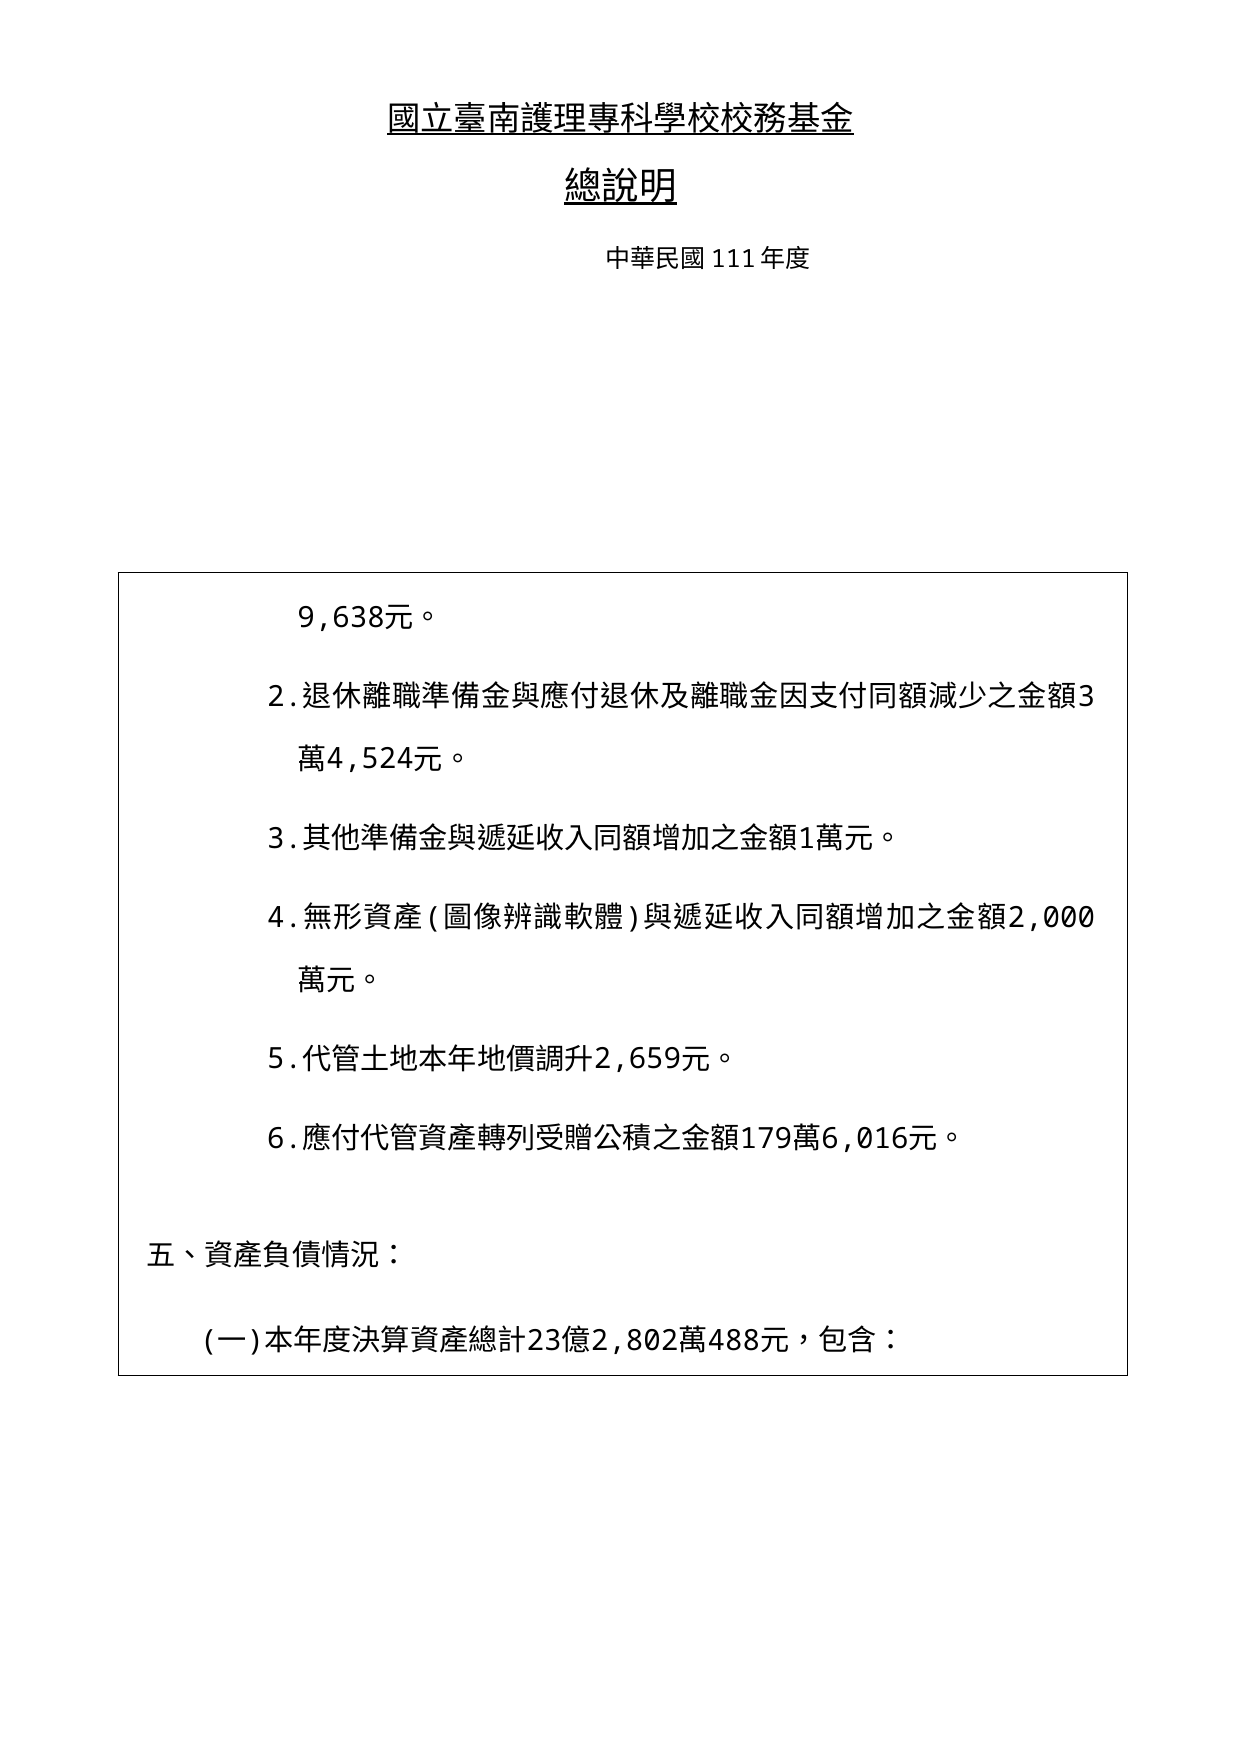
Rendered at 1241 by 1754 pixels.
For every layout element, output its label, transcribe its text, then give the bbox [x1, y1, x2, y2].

table_header 一、業務計畫實施績效： (一)教學品質之提升： 建構優質化的教務資訊系統，適時維護、主動更新及添購教學設備以利教學活動進行。建立E化線上教學與學習環境，建置及推動課程地圖，並維護學生學習歷程檔案。持續推動跨域多元課程、微學分課程及全英語(EMI)課程，並訂定相關辦法。110學 年度第2學期期中考試全校學生不及格比率為53.5％，透過成績預警系統，進行學習成效不佳學生輔導。授課教師提供每週四小時課後輔導時間（office hours），以加強學生學習成效，使該學期總成績不及格比率降低為15.4％。 同時獎勵學業成績優秀學生，110學年度優秀學生受獎人次共212人次，合計獎金442,000元；獎勵優秀入學新生計畫，每年頒發「5 A獎5萬」及其他新生獎勵，111學年度共13名新生獲獎，合計獎金20萬元 (分期頒發)，以建立學習標竿，提升同儕學習成效。 111學年擴充Moodle教師上傳數位教材報表功能，並委外進行維運平台功能，以便師生使用與管理數位教材。 111年優化教學反應評量系統，便利教師查詢成績，以及提供數位化前15％優秀教師感謝函，藉此調整教材及教學法，以提升品質。此外本學年辦理教師研習（8場）並規劃多元主題如:精進創新、教學實踐研究案撰寫要點、雙語教學與多元評量等主題，擴展視野，引進教學新知與科技策略。 111年總計教師社群召集人(3位教師)，27位教師申請教學助理，並補助創新教學研究（5件）及數位教材製作（27人次教師），共計有59門課程及3,068人次受惠。學生經歷創新教學現場，學生反應接受度高的為技術影片、互動教材，理由是可於課後自主學習、增加課程熟悉度並多次複習，提升學習成效。另外，參與並獲得精進教學獎勵的教師，肯定參賽書面整理的經驗，並參與國立清華大學主辦【 2022 大學教師優良創新課程及教學競賽】獲全國佳作殊榮，藉由評審回饋，提升教材製作信心與視野。總之，獲得申請的創新教學相關計畫的教師反應能增加教師專業知能、教學技能及自我實現。參、餘絀撥補實況： (二)學術研究水準之提升： 積極推動各單位及教師與國內外相關學者或學術機構學術交流與合作，並辦理教師論文發表補助，獎勵教師論文或技術報告發表與升等，鼓勵教師自我成長，各教學小組組成讀書會及研究會，彼此分享教學與研究成果。 (三)與業界或學術界簽約發展實質合作夥伴關係，並推動已簽約之策略聯盟單位實質合作事項： 已與20間醫院、13間學校（含2間國外大學）、17間業界、社團法人台灣健康教育推廣協會暨臺南市護理師護士公會等單位簽訂合作夥伴關係，發展實質合作辦理產學合作計畫案計13件。 102~111年度教師簽訂廠商全額出資之產學研究案全校合計143件，總金額43,423,160元。其中化妝品應用科為102件，金額合計20,160,926元；老人服務事業科為27件，金額合計22,066,984元；護理科為14件，金額合計1,195,250元。其中產學研究案之合作夥伴包含：臺鹽公司、中油公司、SGS、工研院、菲蘇德美、法儂、綠祚、荷柏園、維格醫美、施舒雅、媚登峰、佐登妮思、名留、蘿蔓菲婚紗、獨角獸、耀然、昇宏、竹門、瑛誼綠科技、瑞格藥品、愛瑪妮生物科技、抱抱國際有限公司、財團法人高雄市私立基督教山地育幼院、高雄榮民總醫院臺南分院、臺灣護理學會、嘉義基督教醫院、衛福部、勞動部勞動力發展署雲嘉南分署、社團法人高雄市社會工作師公會、臺南市政府、財團法人高雄市華仁社會福利慈善基金會、永大書局有限公司、彰化縣婚禮設計服務人員職業工會、惠聖元企業社、財團法人樹河社會福利基金會附設悠然山莊安養中心、戴德森醫療財團法人嘉義基督教醫院、昕曜媄生醫股份有限公司、臺中市政府社會局、屏東縣政府等。 (四)落實學生實習教學，提升學生專業能力與證照錄取率： 促進學生優良實習品質，積極開闢優良實習場所，目前護理科有27個實習合作場所，化妝品應用科有35個實習合作場所，老人服務事業科有22個實習合作場所，讓學生實際參與實習工作，落實教育部校外實習計畫。為維護實習學生安全及權益，辦理學生實習體檢作業及意外醫療平安保險;另外，每學期由主管或導師、教師不定時訪視並關懷實習學生，並建立實習機構教學品質評核機制，以促進學生實習適應力與學習成效；充實校內技能病房設備，讓學生分組練習時，都有實作機會；定期舉辦校外醫院或長照機構參訪、研討，掌握社會脈動，提升學生護理師證照考取率，111年護理師證照通過率達81.93％；111年美容丙級技術士檢定考試通過率100％、美容乙級技術士檢定考試通過率91.23％、化學丙級技術士檢定考試通過率87.5％、化學乙級技術士檢定考試通過率63.64％、美國NAHA國際芳療師初階I國際芳療師認證通過率96.97％、加拿大VSBAM國際芳療師認證通過率100％、NCCA凝膠指甲初級技術師證通過率76.47％、NCCA美睫初級技術師證通過率91.67％、CEO國際禮儀公共關係分析師丙級通過率97.83％；111年老人服務事業科照顧服務員證照共計8名通過，通過率達100％，高考社會工作師證照通過3人，通過率20％。 (五)加強學生輔導工作，提升學生學習與成長： 有效建立學校行政單位與師生溝通管道，營造安全祥和之校園環境；推動學生自治，輔導學生成立各種學生自治團體及社團，透過社團活動與社區、志工服務，建立對社會的責任感，俾利學生之學習與成長；重視心理輔導，強化導師輔導功能，適時發現學生偏差或異常行為；並介入輔導；結合國防知性之旅參訪，拓展師生全民國防理念及防衛認知，並延展職涯規劃；強化品格素養，從新生入學即培養與深耕落實；強化體育教育和衛生保健教育，舉辦各項班際運動競賽活動，以培養團隊精神並加強體適能訓練，定期辦理健康促進活動及相關衛生教育之專題演講，提升學生照顧自己與他人之能力。 (六)加強校區各項建設，提升學習之優質環境： 本校目前總樓地板面積已達到48,909平方公尺，提供學生理論與實務結合的臨床實習環境，及足夠的師生教學研究空間，有效提升師生教學與學習之品質；另外亦提供適當的宿舍空間，以確保外地新生均能住進宿舍，並照顧經濟弱勢學生，使其能安心就學。本年度為因應原住民招生住宿需求，辦理校外購屋改建宿舍計畫，又持續辦理老舊冷氣汰換，以節約用電。 (七)提升圖書館資訊服務，強化網路設備效能及資訊安全，以支援教學： 強化以學術科(中心)為特色的核心館藏，配合學校高等教育深耕計畫、校務發展特色躍升計畫，訂購專業中西文紙本期刊102種、中西文資料庫7種，購置中西文圖書1,364冊、視聽資料227套，中文電子書173冊，維持各科(中心)相關圖書及期刊的穩定成長，強化健康照護與化妝品應用核心館藏，並持續建置智慧財產權、性別主流化及原住民族等特色館藏。參與國內5個資源共享聯盟，透過館際合作方式，提供文獻傳遞19件，館際借書166件，並採購共用性資料庫20種，提供全方位讀者服務。購置智慧行動版借書APP及智慧型門禁刷卡機，提供讀者便捷的即時服務，提昇服務品質與效能。辧理9場新生圖書館利用指導課程，6場圖書館電子資源利用課程，8場閱讀推廣活動，增進教學成效。 持續嚴密控管校園網路IP address使用，電腦病毒掃描及流量監控；加強資訊安全：郵件過濾器(Spam)授權購買、防毒軟體趨勢科技Trend Micro Education Suite(大專院校單項產品全校授權)及社交工程演練；持續加強資訊安全及推動校園資訊安全之觀念：辦理資訊安全及個人資料及教育訓練(線上)、個人資料事故應變演練暨與辦理教育訓練(線上)。持續維運虛擬平台：升級虛擬平台作業系統軟體、虛擬平台備份軟體(全部共一個軟體，依CPU數購買多份授權)。持續維護本校無障礙網頁。租用中華電信數據電路及hicloud雲儲存服務，以強化異地備份提升網路服務。汰換多媒體電腦教室(電腦教室三)40部電腦。 二、收支餘絀情形： (一)收入決算與收入預算比較情形： 1.業務收入：本年度決算數3億3,461萬7,797元，較預算數3億3,179萬4,000元，增加282萬3,797元，增加0.85％，差異原因分析如下： 學雜費收入：本年度決算數6,224萬5,148元，較預算數6,150萬元，增加74萬5,148元，增加1.21％。 學雜費減免(-)：本年度決算數672萬2,425元，較預算數680萬元，減少7萬7,575元，減少1.14％，主要係因申請學雜費減免之學生數較預計減少。 建教合作收入：本年度決算數1,378萬3,998元，較預算數800萬元，增加578萬3,998元，增加72.30％，主要係各類委辦計畫案收入較預計增加。 推廣教育收入：本年度決算數428萬2,080元，較預算數500萬元，減少71萬7,920元，減少14.36％，主要係因受疫情影響，課程減少開班，收入較預計減少。 學校教學研究補助收入：本年度決算數2億1,729萬3,000元，等於預算數2億1,729萬3,000元。 其他補助收入：本年度決算數4,367萬6,756元，較預算數4,678萬6,000元，減少310萬9,244元，減少6.65％，主要係教育部補助之計畫收入較預計減少。 雜項業務收入：本年度決算數5萬9,240元，較預算數1萬5,000元，增加4萬4,240元，增加294.93％，主要係辦理招生業務之收入較預計增加。 2.業務外收入：本年度決算數1,946萬759元，較預算數1,567萬元，增加379萬759元，增加24.19％，差異原因分析如下： 利息收入：本年度決算數687萬1,510元，較預算數556萬元，增加131萬1,510元，增加23.59％，主要係利率調升定期存款利息收入較預計增加。 資產使用及權利金收入：本年度決算數858萬5,644元，較預算數920萬元，減少61萬4,356元，減少6.68％，主要係學生住宿費收入較預計減少。 違規罰款收入：本年度決算數6,341元，較預算數10萬元，減少9萬3,659元，減少93.66％，主要係廠商違約金收入較預計減少。 受贈收入：本年度決算數334萬6,825元，較預算數51萬元，增加283萬6,825元，增加556.24％，主要係接受各界捐款收入較預計增加。 賠(補)償收入：本年度決算數3萬5,000元，較預算數0元，增加3萬5,000元，主要係遺失財產賠償收入較預計增加。 雜項收入：本年度決算數61萬5,439元，較預算數30萬元，增加31萬5,439元，增加105.15％，主要係收取成績單等收入較預計增加。 (二)支出決算與支出預算比較情形： 1.業務成本與費用：本年度決算數3億6,445萬4,118元，較預算數3億5,989萬4,000元，增加456萬118元，增加1.27％，差異原因分析如下： 教學研究及訓輔成本：本年度決算數2億5,597萬9,261元，較預算數2億5,966萬6,000元，減少368萬6,739元，減少1.42％，主要係用人費用之正式員額薪資較預算數減少。 建教合作成本：本年度決算數1,327萬1,236元，較預算數657萬6,000元，增加669萬5,236元，增加101.81％，主要係各類委辦計畫案收入較預計增加，成本相對增加。 推廣教育成本：本年度決算數291萬6,746元，較預算數311萬4,000元，減少19萬7,254元，減少6.33％，主要係因應防疫警戒，部分課程暫停開班，成本相對減少。 學生公費及獎勵金：本年度決算數3,125萬4,792元，較預算數2,571萬元，增加554萬4,792元，增加21.57％，主要係對學生之獎勵金及補助較預計增加。 管理及總務費用－管理費用及總務費用：本年度決算數6,097萬5,757元，較預算數6,481萬3,000元，減少383萬7,243元，減少5.92％，主要係不動產、廠房及設備折舊較預計減少。 其他業務費用－雜項業務費用：本年度決算數5萬6,326元，較預算數1萬5,000元，增加4萬1,326元，增加275.51％，主要係辦理招生業務之收入增加，相關費用相對增加。 2.業務外費用－雜項費用：本年度決算數1,228萬4,221元，較預算數1,236萬1,000元，減少7萬6,779元，減少0.62％，主要係學生宿舍相關支出減少。 (三)決算與預算餘絀比較情形： 1.業務賸餘(短絀)：本年度決算業務短絀2,983萬6,321元，較預算短絀數2,810萬元，增加短絀173萬6,321元，主要係建教合作成本增加。 2.業務外賸餘(短絀)：本年度決算業務外賸餘717萬6,538元，較預算賸餘數330萬9,000元，增加賸餘386萬7,538元，主要係受贈收入增加。 3.本期賸餘(短絀)：本年度決算短絀2,265萬9,783元，較預算短絀數2,479萬1,000元，減少短絀213萬1,217元，主要係建教合作收入增加。 三、餘絀撥補實況： 本期短絀2,265萬9,783元，前期未分配賸餘5,376萬5,168元，本年度未分配賸餘3,110萬5,385元，待填補之短絀0元。 四、現金流量結果： 本年度決算現金及約當現金淨減386萬4,486元，較預算現金及約當現金淨增3,393萬元，減少3,779萬4,486元，其原因如下： (一)業務活動之淨現金流入3,337萬4,536元，包含： 1.本年度決算短絀2,265萬9,783元。 2.利息收入之調整減列687萬1,510元。 3.調整項目6,189萬7,869元，包含： 折舊、減損及折耗4,701萬7,551元。 攤銷1,375萬1,944元。 其他淨減105萬6,127元。 流動資產淨增145萬3,817元。 流動負債淨增363萬8,318元。 4.收取利息100萬7,960元。 (二)投資活動之淨現金流出6,496萬9,968元，包含： 1.減少流動金融資產2億1,070萬元。 2.減少短期墊款8萬8,203元。 3.減少準備金206萬8,675元。 4.減少不動產、廠房及設備3,757元。 5.減少其他資產2,314元。 6.收取利息571萬1,481元。 7.增加投資2億5,970萬元。 8.增加不動產、廠房及設備1,713萬9,171元。 9.增加無形資產233萬3,879元。 10.增加其他資產315元。 (三)籌資活動之淨現金流入2,773萬946元，包含： 1.增加其他負債976萬8,450元。 2.增加基金2,822萬6,668元。 3.減少其他負債1,026萬4,172元。 (四)不影響現金流量之投資與籌資活動，包含： 1.退休離職準備金與應付退休及離職金因計息同額增加之金額9,638元。 2.退休離職準備金與應付退休及離職金因支付同額減少之金額3萬4,524元。 3.其他準備金與遞延收入同額增加之金額1萬元。 4.無形資產(圖像辨識軟體)與遞延收入同額增加之金額2,000萬元。 5.代管土地本年地價調升2,659元。 6.應付代管資產轉列受贈公積之金額179萬6,016元。 五、資產負債情況： (一)本年度決算資產總計23億2,802萬488元，包含： 1.流動資產3億8,449萬5,561元，占資產總額16.52％。 2.投資、長期應收款、貸墊款及準備金4億6,903萬7,481元，占資產總額20.15％。 3.不動產、廠房及設備8億8,522萬6,849元，占資產總額38.02％。 4.無形資產3,059萬6,276元，占資產總額1.31％。 5.其他資產5億5,866萬4,321元，占資產總額24.00％。 (二)負債總計5億4,877萬2,050元，占負債及淨值總額23.57％，包含： 1.流動負債2,666萬2,618元，占負債及淨值總額1.15％。 2.其他負債5億2,210萬9,432元，占負債及淨值總額22.43％。 (三)淨值總計17億7,924萬8,438元，占負債及淨值總額76.43％，包含： 1.基金15億3,434萬1,626元，占負債及淨值總額65.91％。 2.公積2億1,380萬1,427元，占負債及淨值總額9.18％。 3.累積賸餘3,110萬5,385元，占負債及淨值總額1.34％。 六、其他：無 一、業務活動之淨現金流入4,655萬3,638元，包含： (一)本年度決算賸餘54萬7,428元。 (二)調整非現金項目4,600萬6,210元，包含： 1.折舊及折耗2,945萬5,624元。 2.攤銷967萬753元。 3.其他淨減100萬5,580元。 4.流動資產淨減483萬4,904元。 5.流動負債淨增103萬9,349元。 二、投資活動之淨現金流出9,726萬2,228元，包含： (一)增加短期墊款196萬8,554元。 (二)增加固定資產5,429萬2,507元。 (三)增加無形資產49萬4,352元。 (四)增加遞延借項4,050萬6,815元。 三、融資活動之淨現金流入3,980萬625元，包含： (一)增加其他負債3,684萬1,333元。 (二)增加基金2,469萬5,000元。 (三)減少其他負債2,173萬5,708元。 四、不影響現金流量之投資與融資活動，包含： (一)受贈固定資產與受贈公積同額增加之金額429萬2,488元，包含： 1.機械及設備317萬6,761元。 2.交通及運輸設備23萬5,000元。 3.什項設備88萬727元。 (二)提列退撫基金使退休離職準備金及應付退休及離職金同額減少之數 29萬6,358元。 (三)以前年度購建中固定資產科目，於本次更正調整轉入固定資產科目數增加之金額7億925萬304元，包含： 1.土地改良物264萬6,059元。 2.房屋及建築6億1,801萬9,556元。 3.機械及設備1,731萬1,290元。 4.交通及運輸設備124萬2,832元。 5.什項設備7,003萬567元。 (四)其他準備金與受贈公積同額減少之金額1萬元，係動用留本獎助學金發放獎助學金。 (五)受贈無形資產與受贈公積同額增加之金額31萬9,000元，係教育部補助經費購置電腦軟體。 (六)應付代管資產轉列受贈公積數之金額179萬5,980元。 伍、資產負債情況： 一、本年度決算資產總計20億8,876萬4,254元，包含： (一)流動資產5億3,442萬728元，占資產總額25.59％。 (二)投資、長期應收款、貸墊款及準備金460萬6,711元，占資產總額0.22％。 (三)固定資產10億3,425萬6,769元，占資產總額49.52％。 (四)無形資產727萬7,279元，占資產總額0.35％。 (五)遞延借項1億58萬6,445元，占資產總額4.82％。 (六)其他資產4億761萬6,322元，占資產總額19.51％。 二、負債總計4億4,686萬5,758元，占負債及淨值總額21.39％，包含： (一)流動負債1,102萬9,700元，占負債及淨值總額0.53％。 (二)其他負債4億3,583萬6,058元，占負債及淨值總額20.87％。 三、淨值總計16億4,189萬8,496元，占負債及淨值總額78.61％，包含： (一)基金13億667萬9,860元，占負債及淨值總額62.56％。 (二)公積1億9,775萬2,348元，占負債及淨值總額9.47％。 (三)累積賸餘1億3,746萬6,288元，占負債及淨值總額6.58％。 陸、其他： 信託代理與保證資產(負債)科目：本年度決算數578萬1,258元。 參、餘絀撥補實況： 一、本年度決算賸餘之部計1億3,746萬6,288元，係本期賸餘54萬7,428元加前期未分配賸餘1億3,691萬8,860元。 二、本年度決算賸餘之部計1億3,746萬6,288元，較預算賸餘之部計1億3,906萬4,000元，減少賸餘159萬7,712元，減少1.14 ％，主要係決算本期賸餘較預算本期賸餘減少賸餘78萬6,572元及決算前期未分配賸餘較預算前期未分配賸餘減少賸餘81萬1,140元。 肆、現金流量結果： 本年度決算現金及約當現金淨減1,090萬7,965元，較預算現金及約當現金淨增5,691萬7,000元，減少6,782萬4,965元，減少119.16％，其原因如下： 一、業務活動之淨現金流入4,655萬3,638元，包含： (一)本年度決算賸餘54萬7,428元。 (二)調整非現金項目4,600萬6,210元，包含： 1.折舊及折耗2,945萬5,624元。 2.攤銷967萬753元。 3.其他淨減100萬5,580元。 4.流動資產淨減483萬4,904元。 5.流動負債淨增103萬9,349元。 二、投資活動之淨現金流出9,726萬2,228元，包含： (一)增加短期墊款196萬8,554元。 (二)增加固定資產5,429萬2,507元。 (三)增加無形資產49萬4,352元。 (四)增加遞延借項4,050萬6,815元。 三、融資活動之淨現金流入3,980萬625元，包含： (一)增加其他負債3,684萬1,333元。 (二)增加基金2,469萬5,000元。 (三)減少其他負債2,173萬5,708元。 四、不影響現金流量之投資與融資活動，包含： (一)受贈固定資產與受贈公積同額增加之金額429萬2,488元，包含： 1.機械及設備317萬6,761元。 2.交通及運輸設備23萬5,000元。 3.什項設備88萬727元。 (二)提列退撫基金使退休離職準備金及應付退休及離職金同額減少之數 29萬6,358元。 (三)以前年度購建中固定資產科目，於本次更正調整轉入固定資產科目數增加之金額7億925萬304元，包含： 1.土地改良物264萬6,059元。 2.房屋及建築6億1,801萬9,556元。 3.機械及設備1,731萬1,290元。 4.交通及運輸設備124萬2,832元。 5.什項設備7,003萬567元。 (四)其他準備金與受贈公積同額減少之金額1萬元，係動用留本獎助學金發放獎助學金。 (五)受贈無形資產與受贈公積同額增加之金額31萬9,000元，係教育部補助經費購置電腦軟體。 (六)應付代管資產轉列受贈公積數之金額179萬5,980元。 伍、資產負債情況： 一、本年度決算資產總計20億8,876萬4,254元，包含： (一)流動資產5億3,442萬728元，占資產總額25.59％。 (二)投資、長期應收款、貸墊款及準備金460萬6,711元，占資產總額0.22％。 (三)固定資產10億3,425萬6,769元，占資產總額49.52％。 (四)無形資產727萬7,279元，占資產總額0.35％。 (五)遞延借項1億58萬6,445元，占資產總額4.82％。 (六)其他資產4億761萬6,322元，占資產總額19.51％。 二、負債總計4億4,686萬5,758元，占負債及淨值總額21.39％，包含： (一)流動負債1,102萬9,700元，占負債及淨值總額0.53％。 (二)其他負債4億3,583萬6,058元，占負債及淨值總額20.87％。 三、淨值總計16億4,189萬8,496元，占負債及淨值總額78.61％，包含： (一)基金13億667萬9,860元，占負債及淨值總額62.56％。 (二)公積1億9,775萬2,348元，占負債及淨值總額9.47％。 (三)累積賸餘1億3,746萬6,288元，占負債及淨值總額6.58％。 陸、其他： 信託代理與保證資產(負債)科目：本年度決算數578萬1,258元。 參、餘絀撥補實況： 一、本年度決算賸餘之部計1億3,746萬6,288元，係本期賸餘54萬7,428元加前期未分配賸餘1億3,691萬8,860元。 二、本年度決算賸餘之部計1億3,746萬6,288元，較預算賸餘之部計1億3,906萬4,000元，減少賸餘159萬7,712元，減少1.14 ％，主要係決算本期賸餘較預算本期賸餘減少賸餘78萬6,572元及決算前期未分配賸餘較預算前期未分配賸餘減少賸餘81萬1,140元。 肆、現金流量結果： 本年度決算現金及約當現金淨減1,090萬7,965元，較預算現金及約當現金淨增5,691萬7,000元，減少6,782萬4,965元，減少119.16％，其原因如下： 一、業務活動之淨現金流入4,655萬3,638元，包含： (一)本年度決算賸餘54萬7,428元。 (二)調整非現金項目4,600萬6,210元，包含： 1.折舊及折耗2,945萬5,624元。 2.攤銷967萬753元。 3.其他淨減100萬5,580元。 4.流動資產淨減483萬4,904元。 5.流動負債淨增103萬9,349元。 二、投資活動之淨現金流出9,726萬2,228元，包含： (一)增加短期墊款196萬8,554元。 (二)增加固定資產5,429萬2,507元。 (三)增加無形資產49萬4,352元。 (四)增加遞延借項4,050萬6,815元。 三、融資活動之淨現金流入3,980萬625元，包含： (一)增加其他負債3,684萬1,333元。 (二)增加基金2,469萬5,000元。 (三)減少其他負債2,173萬5,708元。 四、不影響現金流量之投資與融資活動，包含： (一)受贈固定資產與受贈公積同額增加之金額429萬2,488元，包含： 1.機械及設備317萬6,761元。 2.交通及運輸設備23萬5,000元。 3.什項設備88萬727元。 (二)提列退撫基金使退休離職準備金及應付退休及離職金同額減少之數 29萬6,358元。 (三)以前年度購建中固定資產科目，於本次更正調整轉入固定資產科目數增加之金額7億925萬304元，包含： 1.土地改良物264萬6,059元。 2.房屋及建築6億1,801萬9,556元。 3.機械及設備1,731萬1,290元。 4.交通及運輸設備124萬2,832元。 5.什項設備7,003萬567元。 (四)其他準備金與受贈公積同額減少之金額1萬元，係動用留本獎助學金發放獎助學金。 (五)受贈無形資產與受贈公積同額增加之金額31萬9,000元，係教育部補助經費購置電腦軟體。 (六)應付代管資產轉列受贈公積數之金額179萬5,980元。 伍、資產負債情況： 一、本年度決算資產總計20億8,876萬4,254元，包含： (一)流動資產5億3,442萬728元，占資產總額25.59％。 (二)投資、長期應收款、貸墊款及準備金460萬6,711元，占資產總額0.22％。 (三)固定資產10億3,425萬6,769元，占資產總額49.52％。 (四)無形資產727萬7,279元，占資產總額0.35％。 (五)遞延借項1億58萬6,445元，占資產總額4.82％。 (六)其他資產4億761萬6,322元，占資產總額19.51％。 二、負債總計4億4,686萬5,758元，占負債及淨值總額21.39％，包含： (一)流動負債1,102萬9,700元，占負債及淨值總額0.53％。 (二)其他負債4億3,583萬6,058元，占負債及淨值總額20.87％。 三、淨值總計16億4,189萬8,496元，占負債及淨值總額78.61％，包含： (一)基金13億667萬9,860元，占負債及淨值總額62.56％。 (二)公積1億9,775萬2,348元，占負債及淨值總額9.47％。 (三)累積賸餘1億3,746萬6,288元，占負債及淨值總額6.58％。 陸、其他： 信託代理與保證資產(負債)科目：本年度決算數578萬1,258元。 [119, 573, 1127, 1375]
